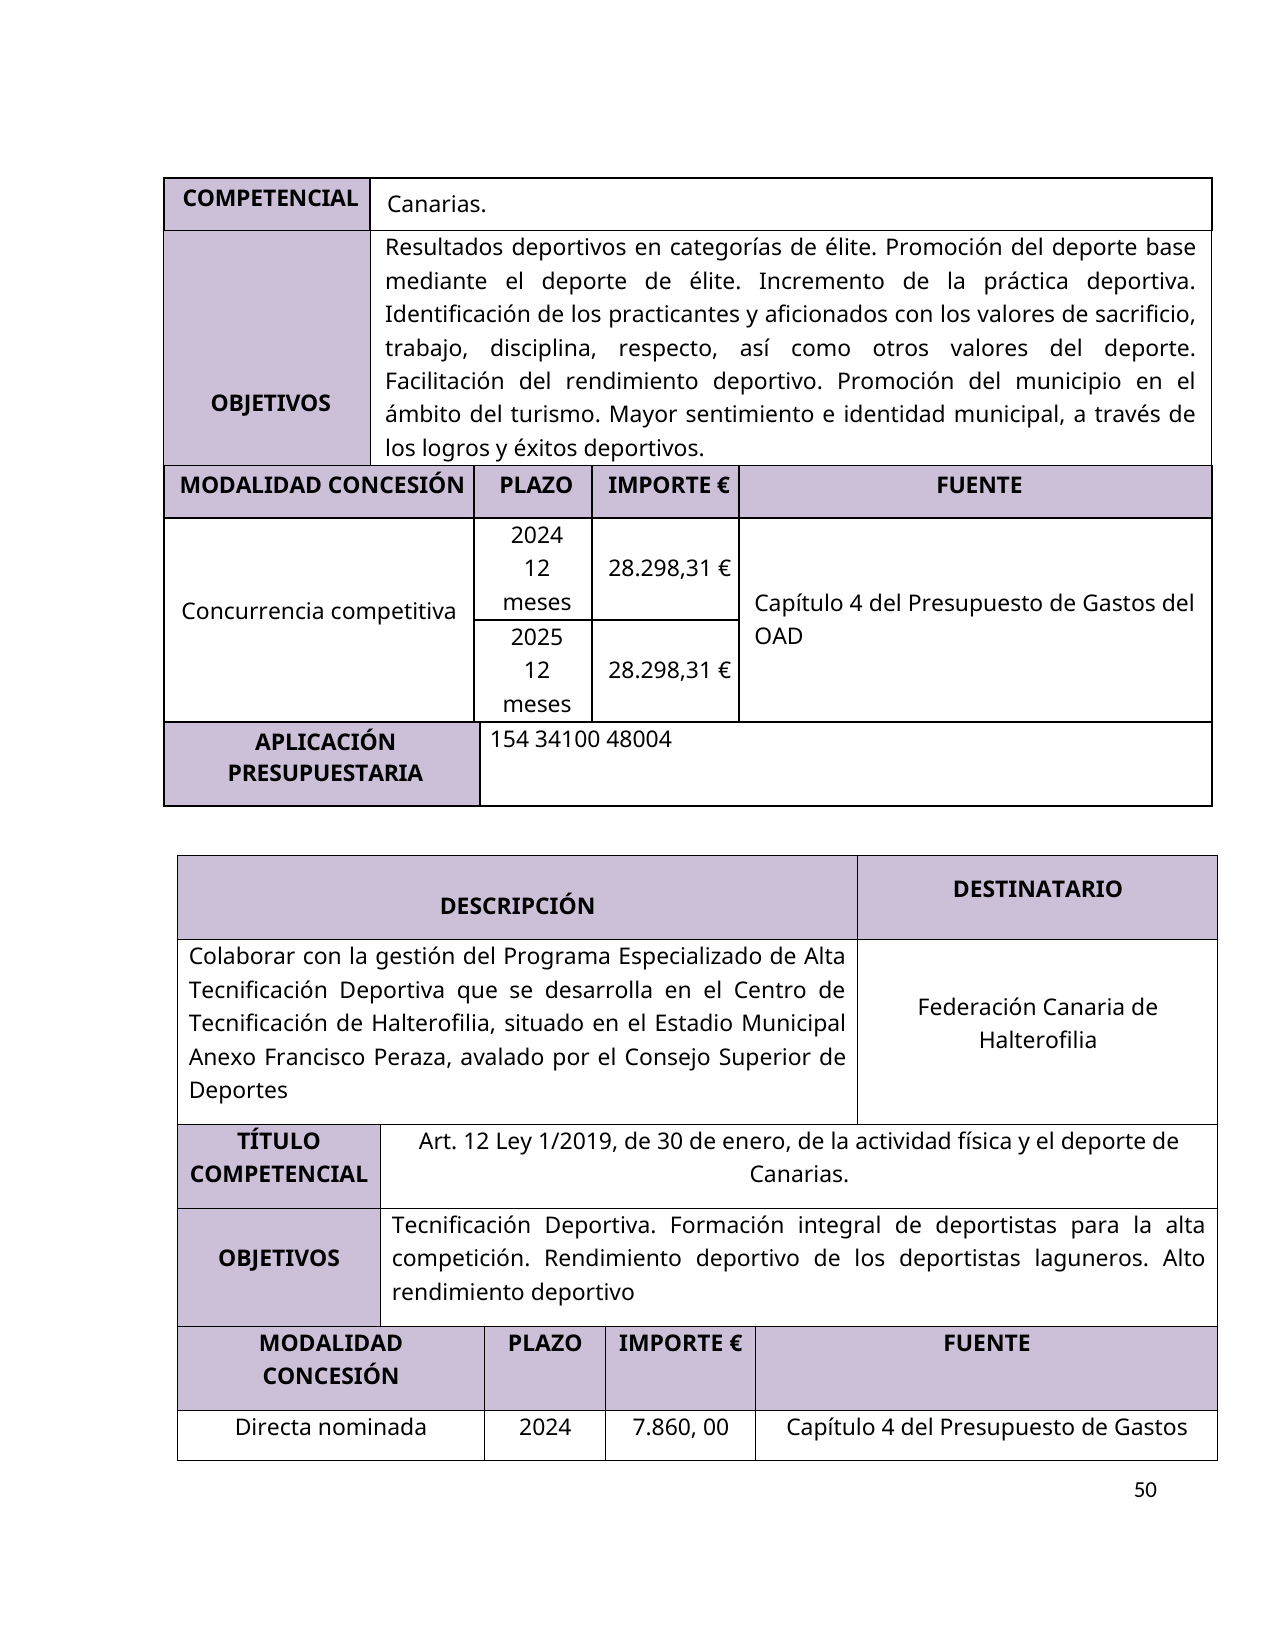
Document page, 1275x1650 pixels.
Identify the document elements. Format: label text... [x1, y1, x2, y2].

table_cell 28.298,31 € [593, 519, 738, 619]
table_cell 7.860, 00 [606, 1411, 755, 1460]
table_cell Directa nominada [178, 1411, 484, 1460]
table_cell Resultados deportivos en categorías de élite. Promoción del deporte base mediante el deporte de élite. Incremento de la práctica deportiva. Identificación de los practicantes y aficionados con los valores de sacrificio, trabajo, disciplina, respecto, así como otros valores del deporte. Facilitación del rendimiento deportivo. Promoción del municipio en el ámbito del turismo. Mayor sentimiento e identidad municipal, a través de los logros y éxitos deportivos. [371, 231, 1211, 465]
table_cell IMPORTE € [606, 1327, 755, 1410]
table_cell PLAZO [485, 1327, 605, 1410]
table_cell 2024 [485, 1411, 605, 1460]
table_cell 154 34100 48004 [481, 723, 1211, 805]
table_cell Tecnificación Deportiva. Formación integral de deportistas para la alta competición. Rendimiento deportivo de los deportistas laguneros. Alto rendimiento deportivo [381, 1209, 1217, 1326]
table_header DESCRIPCIÓN [178, 856, 857, 939]
table_cell IMPORTE € [593, 466, 738, 517]
table_cell 28.298,31 € [593, 621, 738, 721]
table_cell APLICACIÓN PRESUPUESTARIA [165, 723, 479, 805]
table_cell Colaborar con la gestión del Programa Especializado de Alta Tecnificación Deportiva que se desarrolla en el Centro de Tecnificación de Halterofilia, situado en el Estadio Municipal Anexo Francisco Peraza, avalado por el Consejo Superior de Deportes [178, 940, 857, 1124]
table_header DESTINATARIO [858, 856, 1217, 939]
table_cell COMPETENCIAL [165, 179, 369, 230]
table_cell Federación Canaria de Halterofilia [858, 940, 1217, 1124]
table_cell TÍTULO COMPETENCIAL [178, 1125, 380, 1208]
table_cell OBJETIVOS [178, 1209, 380, 1326]
table_cell OBJETIVOS [164, 231, 370, 465]
table_cell 2024 12 meses [475, 519, 591, 619]
table_cell Art. 12 Ley 1/2019, de 30 de enero, de la actividad física y el deporte de Canarias. [381, 1125, 1217, 1208]
table_cell 2025 12 meses [475, 621, 591, 721]
table_cell FUENTE [756, 1327, 1217, 1410]
table_cell PLAZO [475, 466, 591, 517]
table_cell Canarias. [371, 179, 1211, 230]
table_cell Capítulo 4 del Presupuesto de Gastos del OAD [740, 519, 1211, 721]
table_cell FUENTE [740, 466, 1211, 517]
table_cell Concurrencia competitiva [165, 519, 473, 721]
table_cell MODALIDAD CONCESIÓN [165, 466, 473, 517]
table_cell MODALIDAD CONCESIÓN [178, 1327, 484, 1410]
table_cell Capítulo 4 del Presupuesto de Gastos [756, 1411, 1217, 1460]
